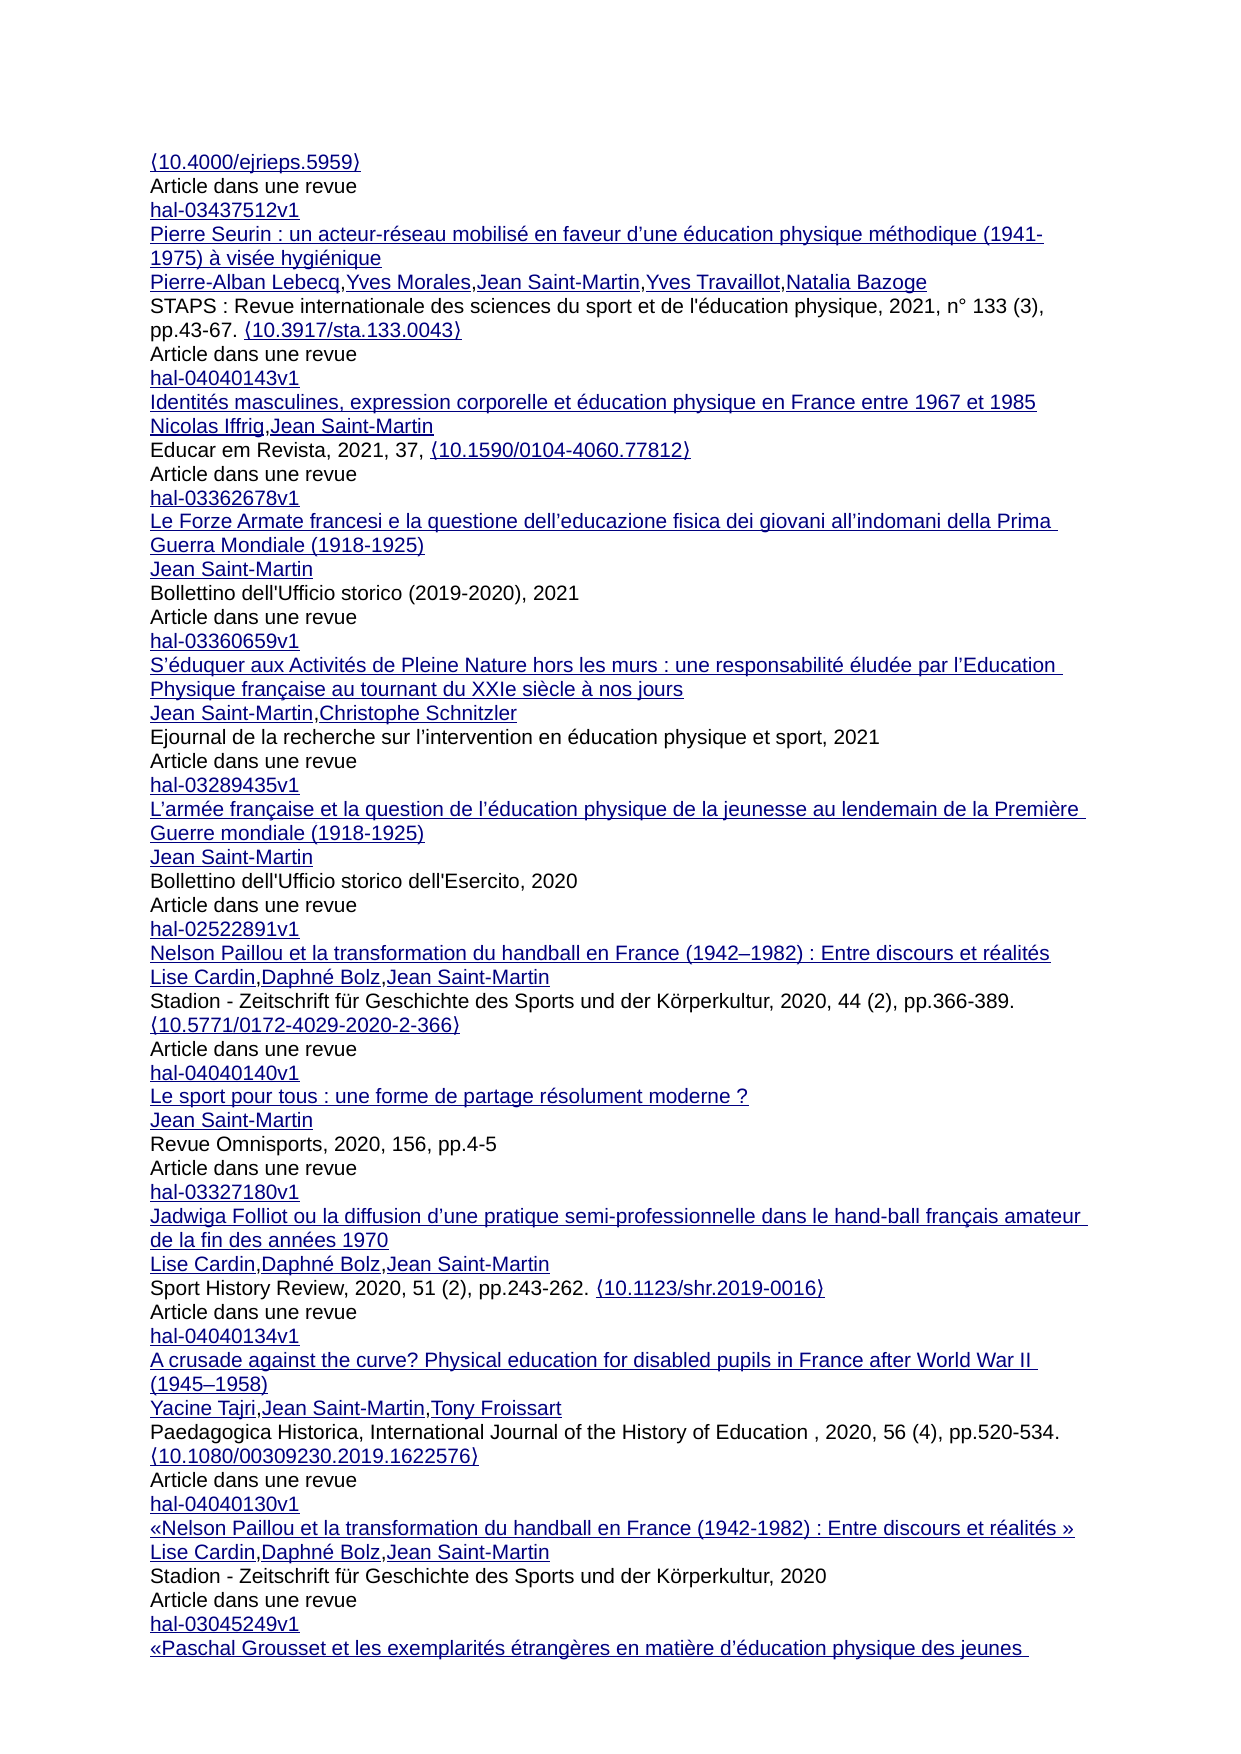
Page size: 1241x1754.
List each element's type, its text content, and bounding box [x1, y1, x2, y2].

table_cell Identités masculines, expression corporelle et éducation physique en France entre 1967 et 1985 Nicolas Iffrig,Jean Saint-Martin Educar em Revista, 2021, 37, ⟨10.1590/0104-4060.77812⟩ Article dans une revue hal-03362678v1 [150, 390, 1090, 509]
table_cell Pierre Seurin : un acteur-réseau mobilisé en faveur d’une éducation physique méthodique (1941-1975) à visée hygiénique Pierre-Alban Lebecq,Yves Morales,Jean Saint-Martin,Yves Travaillot,Natalia Bazoge STAPS : Revue internationale des sciences du sport et de l'éducation physique, 2021, n° 133 (3), pp.43-67. ⟨10.3917/sta.133.0043⟩ Article dans une revue hal-04040143v1 [150, 222, 1090, 389]
table_cell ⟨10.4000/ejrieps.5959⟩ Article dans une revue hal-03437512v1 [150, 150, 1090, 222]
table_cell A crusade against the curve? Physical education for disabled pupils in France after World War II (1945–1958) Yacine Tajri,Jean Saint-Martin,Tony Froissart Paedagogica Historica, International Journal of the History of Education , 2020, 56 (4), pp.520-534. ⟨10.1080/00309230.2019.1622576⟩ Article dans une revue hal-04040130v1 [150, 1348, 1090, 1516]
table_cell «Nelson Paillou et la transformation du handball en France (1942-1982) : Entre discours et réalités » Lise Cardin,Daphné Bolz,Jean Saint-Martin Stadion - Zeitschrift für Geschichte des Sports und der Körperkultur, 2020 Article dans une revue hal-03045249v1 [150, 1516, 1090, 1635]
table_cell «Paschal Grousset et les exemplarités étrangères en matière d’éducation physique des jeunes [150, 1635, 1090, 1659]
table_cell L’armée française et la question de l’éducation physique de la jeunesse au lendemain de la Première Guerre mondiale (1918-1925) Jean Saint-Martin Bollettino dell'Ufficio storico dell'Esercito, 2020 Article dans une revue hal-02522891v1 [150, 797, 1090, 941]
table_cell Jadwiga Folliot ou la diffusion d’une pratique semi-professionnelle dans le hand-ball français amateur de la fin des années 1970 Lise Cardin,Daphné Bolz,Jean Saint-Martin Sport History Review, 2020, 51 (2), pp.243-262. ⟨10.1123/shr.2019-0016⟩ Article dans une revue hal-04040134v1 [150, 1204, 1090, 1348]
table_cell S’éduquer aux Activités de Pleine Nature hors les murs : une responsabilité éludée par l’Education Physique française au tournant du XXIe siècle à nos jours Jean Saint-Martin,Christophe Schnitzler Ejournal de la recherche sur l’intervention en éducation physique et sport, 2021 Article dans une revue hal-03289435v1 [150, 653, 1090, 797]
table_cell Le Forze Armate francesi e la questione dell’educazione fisica dei giovani all’indomani della Prima Guerra Mondiale (1918-1925) Jean Saint-Martin Bollettino dell'Ufficio storico (2019-2020), 2021 Article dans une revue hal-03360659v1 [150, 509, 1090, 653]
table_cell Nelson Paillou et la transformation du handball en France (1942–1982) : Entre discours et réalités Lise Cardin,Daphné Bolz,Jean Saint-Martin Stadion - Zeitschrift für Geschichte des Sports und der Körperkultur, 2020, 44 (2), pp.366-389. ⟨10.5771/0172-4029-2020-2-366⟩ Article dans une revue hal-04040140v1 [150, 941, 1090, 1084]
table_cell Le sport pour tous : une forme de partage résolument moderne ? Jean Saint-Martin Revue Omnisports, 2020, 156, pp.4-5 Article dans une revue hal-03327180v1 [150, 1084, 1090, 1204]
